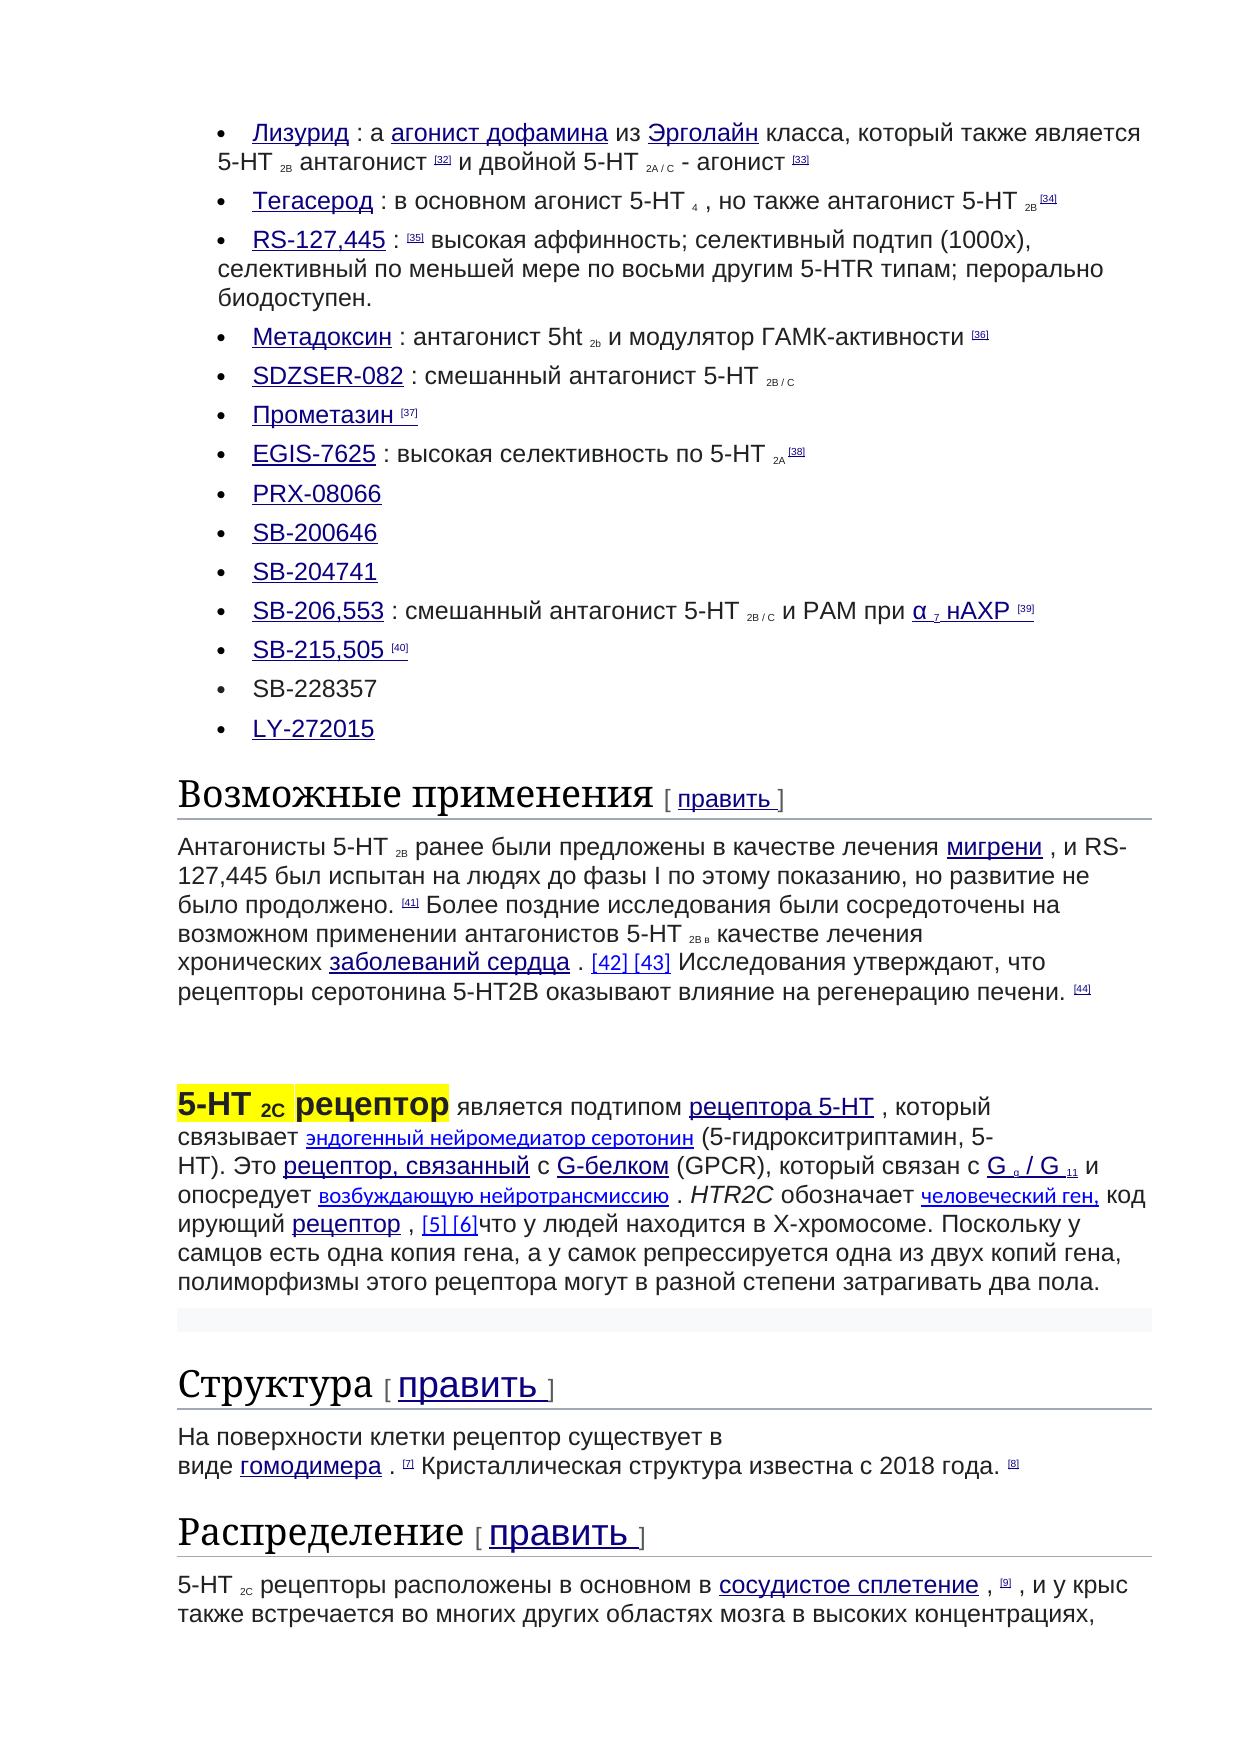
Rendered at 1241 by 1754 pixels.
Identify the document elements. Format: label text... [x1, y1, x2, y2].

list SB-204741 [217, 557, 1152, 586]
list SDZSER-082 : смешанный антагонист 5-HT 2B / C [217, 361, 1152, 390]
list EGIS-7625 : высокая селективность по 5-HT 2A [38] [217, 439, 1152, 468]
list Прометазин [37] [217, 400, 1152, 429]
list PRX-08066 [217, 478, 1152, 507]
list SB-228357 [217, 674, 1152, 703]
list Лизурид : а агонист дофамина из Эрголайн класса, который также является 5-НТ 2B антагонист [32] и двойной 5-НТ 2А / C - агонист [33] [217, 118, 1152, 176]
subtitle Распределение [ править ] [177, 1505, 1152, 1556]
list RS-127,445 : [35] высокая аффинность; селективный подтип (1000x), селективный по меньшей мере по восьми другим 5-HTR типам; перорально биодоступен. [217, 225, 1152, 311]
subtitle Структура [ править ] [177, 1357, 1152, 1408]
text Антагонисты 5-HT 2B ранее были предложены в качестве лечения мигрени , и RS-127,445 был испытан на людях до фазы I по этому показанию, но развитие не было продолжено. [41] Более поздние исследования были сосредоточены на возможном применении антагонистов 5-HT 2B в качестве лечения хронических заболеваний сердца . [42] [43] Исследования утверждают, что рецепторы серотонина 5-HT2B оказывают влияние на регенерацию печени. [44] [177, 832, 1152, 1005]
list Метадоксин : антагонист 5ht 2b и модулятор ГАМК-активности [36] [217, 322, 1152, 351]
list SB-215,505 [40] [217, 635, 1152, 664]
list Тегасерод : в основном агонист 5-HT 4 , но также антагонист 5-HT 2B [34] [217, 186, 1152, 215]
list SB-200646 [217, 518, 1152, 546]
text На поверхности клетки рецептор существует в виде гомодимера . [7] Кристаллическая структура известна с 2018 года. [8] [177, 1422, 1152, 1480]
list LY-272015 [217, 713, 1152, 742]
list SB-206,553 : смешанный антагонист 5-HT 2B / C и PAM при α 7 нАХР [39] [217, 596, 1152, 625]
text 5-НТ 2C рецептор является подтипом рецептора 5-HT , который связывает эндогенный нейромедиатор серотонин (5-гидрокситриптамин, 5-НТ). Это рецептор, связанный с G-белком (GPCR), который связан с G q / G 11 и опосредует возбуждающую нейротрансмиссию . HTR2C обозначает человеческий ген, кодирующий рецептор , [5] [6]что у людей находится в Х-хромосоме. Поскольку у самцов есть одна копия гена, а у самок репрессируется одна из двух копий гена, полиморфизмы этого рецептора могут в разной степени затрагивать два пола. [177, 1084, 1152, 1296]
text 5-НТ 2C рецепторы расположены в основном в сосудистое сплетение , [9] , и у крыс также встречается во многих других областях мозга в высоких концентрациях, [177, 1570, 1152, 1627]
subtitle Возможные применения [ править ] [177, 767, 1152, 818]
